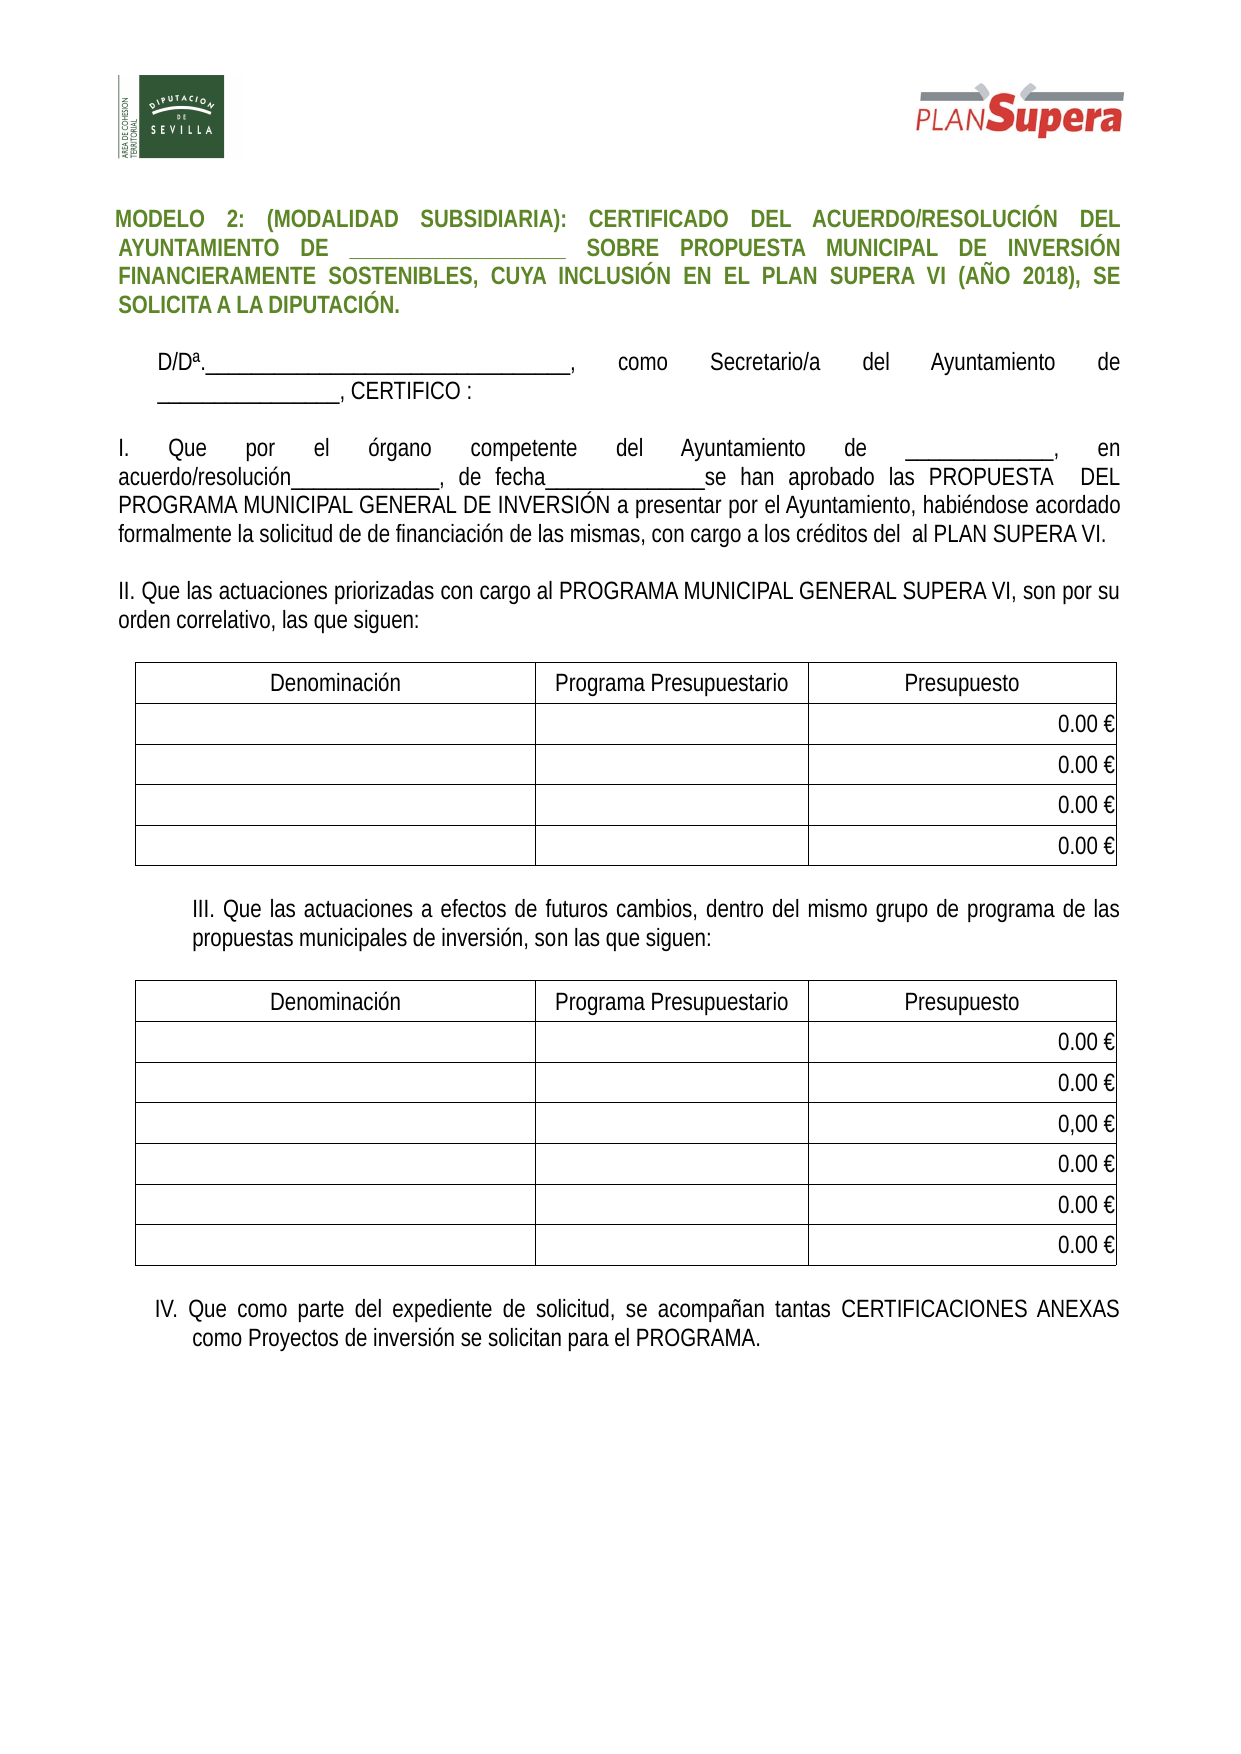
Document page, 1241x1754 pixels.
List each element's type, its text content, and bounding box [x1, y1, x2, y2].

table_cell [136, 785, 535, 825]
table_cell 0,00 € [809, 1022, 1116, 1062]
table_cell [536, 1103, 808, 1143]
table_header Programa Presupuestario [536, 663, 808, 703]
text MODELO 2: (MODALIDAD SUBSIDIARIA): CERTIFICADO DEL ACUERDO/RESOLUCIÓN DEL AYUNTAMIENTO DE ___________________ SOBRE PROPUESTA MUNICIPAL DE INVERSIÓN FINANCIERAMENTE SOSTENIBLES, CUYA INCLUSIÓN EN EL PLAN SUPERA VI (AÑO 2018), SE SOLICITA A LA DIPUTACIÓN. [115, 204, 1122, 318]
table_cell [536, 1185, 808, 1224]
table_cell 0,00 € [809, 1225, 1116, 1265]
table_header Denominación [136, 981, 535, 1021]
text II. Que las actuaciones priorizadas con cargo al PROGRAMA MUNICIPAL GENERAL SUPERA VI, son por su orden correlativo, las que siguen: [118, 576, 1122, 633]
table_header Programa Presupuestario [536, 981, 808, 1021]
table_cell 0,00 € [809, 745, 1116, 784]
table_cell [536, 1225, 808, 1265]
table_header Denominación [136, 663, 535, 703]
table_cell 0,00 € [809, 826, 1116, 865]
table_cell 0,00 € [809, 1144, 1116, 1183]
table_cell [536, 1022, 808, 1062]
table_cell [136, 1225, 535, 1265]
table_cell 0,00 € [809, 1185, 1116, 1224]
text I. Que por el órgano competente del Ayuntamiento de _____________, en acuerdo/resolución_____________, de fecha______________se han aprobado las PROPUESTA DEL PROGRAMA MUNICIPAL GENERAL DE INVERSIÓN a presentar por el Ayuntamiento, habiéndose acordado formalmente la solicitud de de financiación de las mismas, con cargo a los créditos del al PLAN SUPERA VI. [118, 433, 1122, 548]
table_cell [136, 1022, 535, 1062]
table_cell [536, 745, 808, 784]
table_cell [136, 745, 535, 784]
text D/Dª.________________________________, como Secretario/a del Ayuntamiento de ________________, CERTIFICO : [157, 347, 1122, 404]
table_header Presupuesto [809, 981, 1116, 1021]
table_cell [136, 1103, 535, 1143]
table_cell [536, 785, 808, 825]
table_cell 0,00 € [809, 704, 1116, 743]
table_header Presupuesto [809, 663, 1116, 703]
table_cell 0,00 € [809, 1063, 1116, 1102]
table_cell [536, 1063, 808, 1102]
text IV. Que como parte del expediente de solicitud, se acompañan tantas CERTIFICACIONES ANEXAS como Proyectos de inversión se solicitan para el PROGRAMA. [154, 1294, 1122, 1351]
table_cell [136, 1144, 535, 1183]
table_cell [536, 704, 808, 743]
table_cell [136, 826, 535, 865]
table_cell [536, 1144, 808, 1183]
table_cell [136, 704, 535, 743]
table_cell 0,00 € [809, 785, 1116, 825]
table_cell 0,00 € [809, 1103, 1116, 1143]
table_cell [136, 1185, 535, 1224]
text III. Que las actuaciones a efectos de futuros cambios, dentro del mismo grupo de programa de las propuestas municipales de inversión, son las que siguen: [192, 894, 1122, 952]
table_cell [536, 826, 808, 865]
table_cell [136, 1063, 535, 1102]
